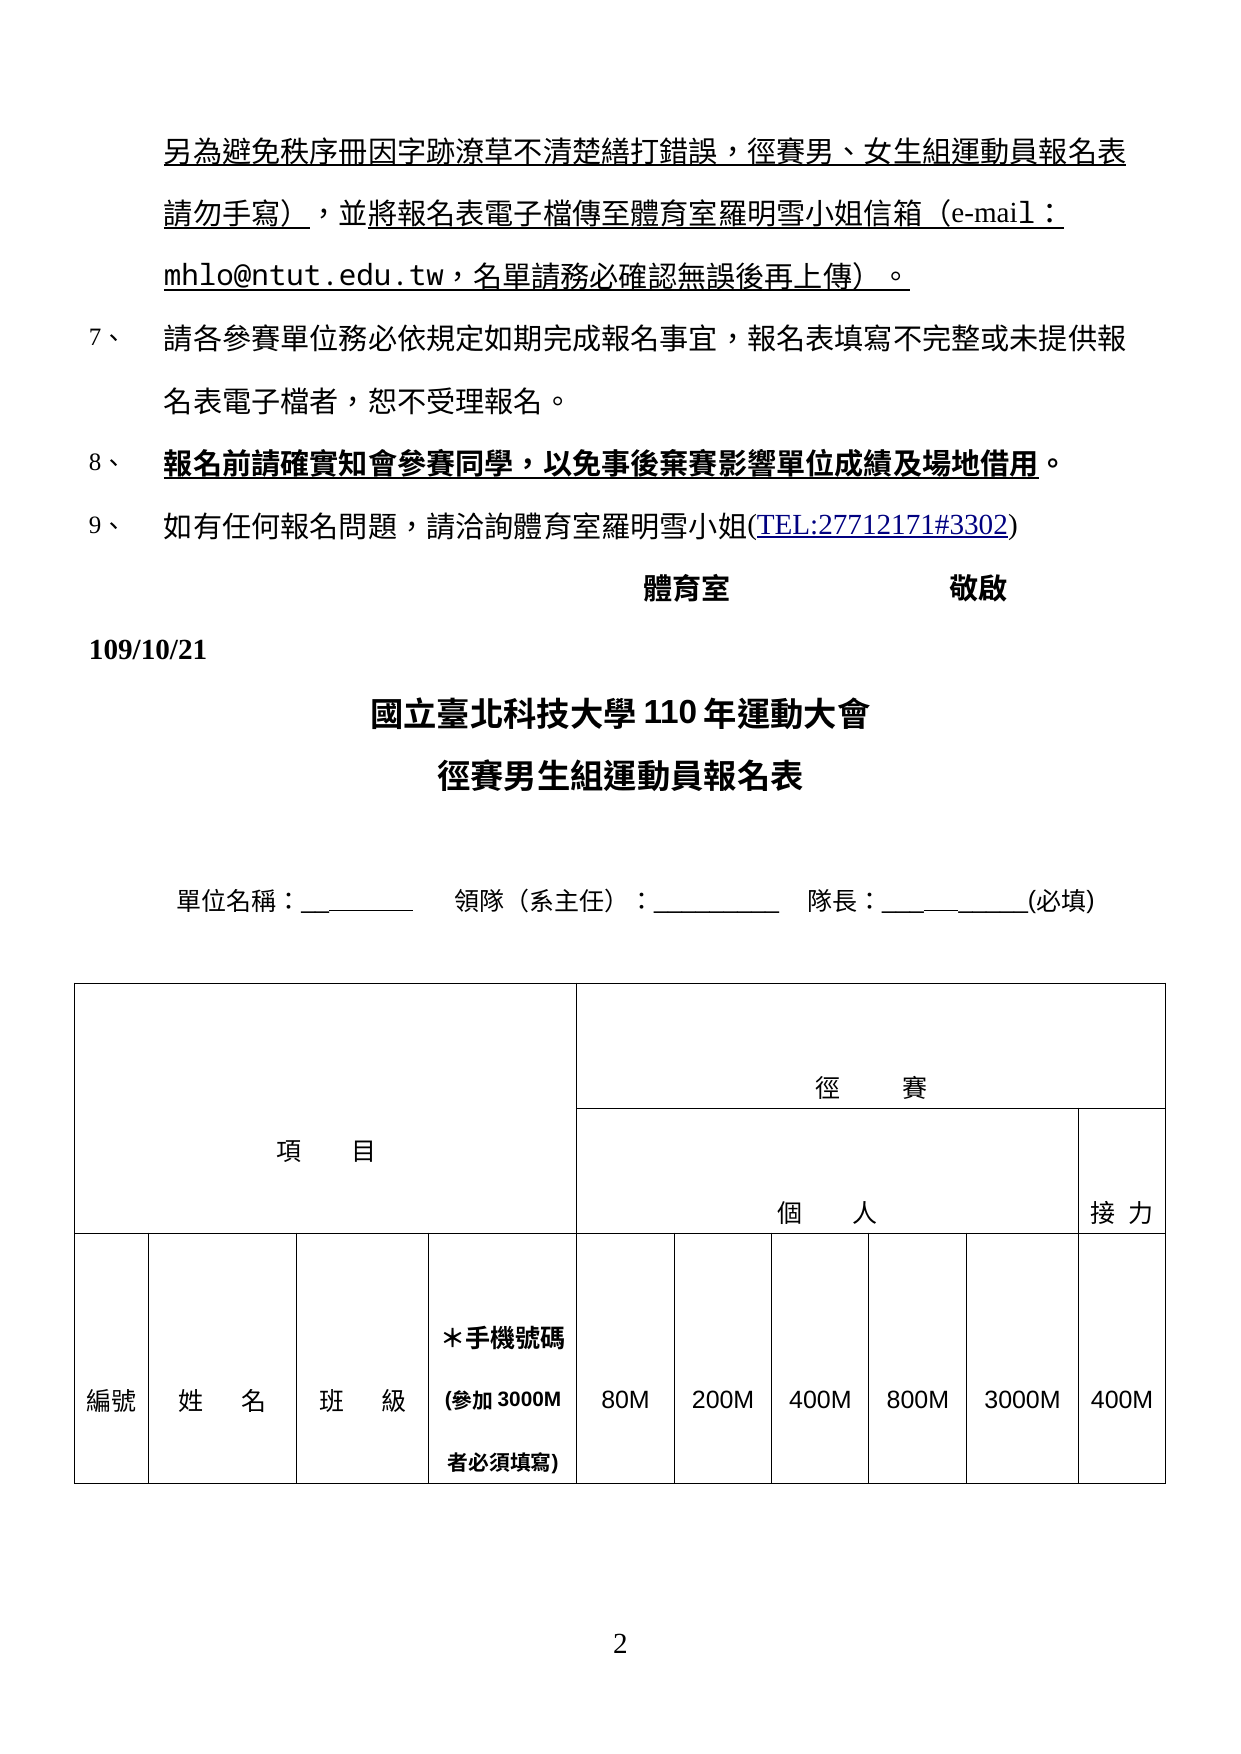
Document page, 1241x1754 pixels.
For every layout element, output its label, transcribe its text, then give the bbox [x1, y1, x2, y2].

table_cell 編號 [75, 1234, 148, 1483]
table_cell 姓 名 [149, 1234, 296, 1483]
text 國立臺北科技大學110年運動大會 [89, 670, 1152, 733]
list 報名前請確實知會參賽同學，以免事後棄賽影響單位成績及場地借用。 [89, 420, 1152, 483]
table_header 徑 賽 [577, 984, 1165, 1108]
list 報名表請由各系學會統一彙整（進修部學優專班同學併入日間部所屬系參賽，請系學會向各班廣為宣導系上報名窗口，請勿個別向體育室報名），於11月30日（星期一）下午五時前將徑賽男、女生組運動員報名表、運動大會競賽報名表及運動大會趣味競賽報名表等四項表件填妥後交所屬單位主管簽章後送體育室彙辦（各系請務必彙整所有表件後統一送交體育室，勿個別送件；另為避免秩序冊因字跡潦草不清楚繕打錯誤，徑賽男、女生組運動員報名表請勿手寫），並將報名表電子檔傳至體育室羅明雪小姐信箱（e-mail：mhlo@ntut.edu.tw，名單請務必確認無誤後再上傳）。 [89, 108, 1152, 295]
table_header 項 目 [75, 984, 576, 1233]
text 單位名稱：__ 領隊（系主任）：_________ 隊長：___ _____(必填) [89, 858, 1152, 920]
table_cell ＊手機號碼 (參加3000M者必須填寫) [429, 1234, 576, 1483]
table_cell 400M [772, 1234, 868, 1483]
table_cell 80M [577, 1234, 674, 1483]
list 請各參賽單位務必依規定如期完成報名事宜，報名表填寫不完整或未提供報名表電子檔者，恕不受理報名。 [89, 295, 1152, 420]
table_cell 800M [869, 1234, 966, 1483]
table_cell 200M [675, 1234, 771, 1483]
text 體育室 敬啟 109/10/21 [89, 545, 1152, 670]
table_cell 個 人 [577, 1109, 1078, 1233]
table_cell 400M [1079, 1234, 1165, 1483]
table_cell 接 力 [1079, 1109, 1165, 1233]
list 如有任何報名問題，請洽詢體育室羅明雪小姐(TEL:27712171#3302) [89, 483, 1152, 545]
text 徑賽男生組運動員報名表 [89, 733, 1152, 795]
table_cell 班 級 [297, 1234, 428, 1483]
table_cell 3000M [967, 1234, 1078, 1483]
